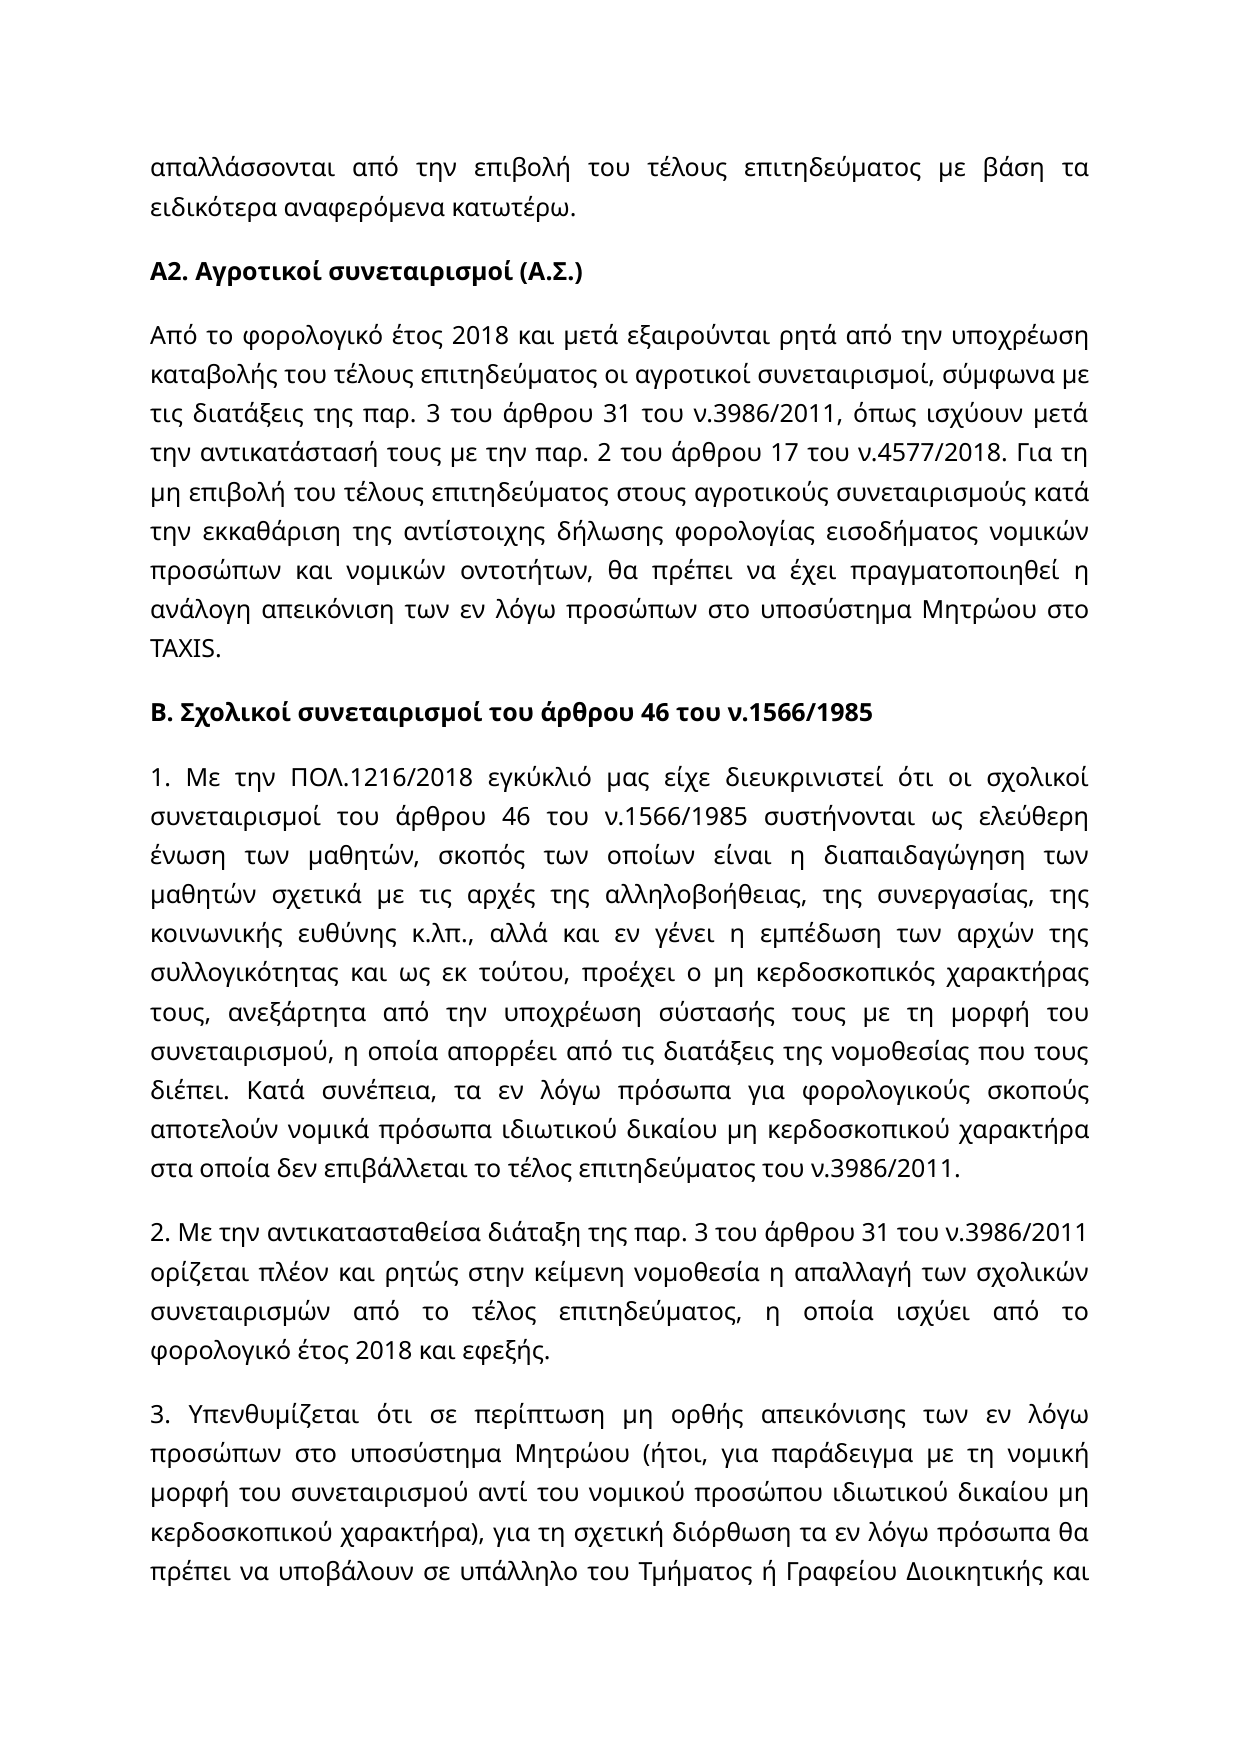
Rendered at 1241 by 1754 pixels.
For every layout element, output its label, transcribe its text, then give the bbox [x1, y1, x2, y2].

text Από το φορολογικό έτος 2018 και μετά εξαιρούνται ρητά από την υποχρέωση καταβολής του τέλους επιτηδεύματος οι αγροτικοί συνεταιρισμοί, σύμφωνα με τις διατάξεις της παρ. 3 του άρθρου 31 του ν.3986/2011, όπως ισχύουν μετά την αντικατάστασή τους με την παρ. 2 του άρθρου 17 του ν.4577/2018. Για τη μη επιβολή του τέλους επιτηδεύματος στους αγροτικούς συνεταιρισμούς κατά την εκκαθάριση της αντίστοιχης δήλωσης φορολογίας εισοδήματος νομικών προσώπων και νομικών οντοτήτων, θα πρέπει να έχει πραγματοποιηθεί η ανάλογη απεικόνιση των εν λόγω προσώπων στο υποσύστημα Μητρώου στο TAXIS. [150, 317, 1090, 665]
text Β. Σχολικοί συνεταιρισμοί του άρθρου 46 του ν.1566/1985 [150, 695, 1090, 729]
text απαλλάσσονται από την επιβολή του τέλους επιτηδεύματος με βάση τα ειδικότερα αναφερόμενα κατωτέρω. [150, 150, 1090, 223]
text 1. Με την ΠΟΛ.1216/2018 εγκύκλιό μας είχε διευκρινιστεί ότι οι σχολικοί συνεταιρισμοί του άρθρου 46 του ν.1566/1985 συστήνονται ως ελεύθερη ένωση των μαθητών, σκοπός των οποίων είναι η διαπαιδαγώγηση των μαθητών σχετικά με τις αρχές της αλληλοβοήθειας, της συνεργασίας, της κοινωνικής ευθύνης κ.λπ., αλλά και εν γένει η εμπέδωση των αρχών της συλλογικότητας και ως εκ τούτου, προέχει ο μη κερδοσκοπικός χαρακτήρας τους, ανεξάρτητα από την υποχρέωση σύστασής τους με τη μορφή του συνεταιρισμού, η οποία απορρέει από τις διατάξεις της νομοθεσίας που τους διέπει. Κατά συνέπεια, τα εν λόγω πρόσωπα για φορολογικούς σκοπούς αποτελούν νομικά πρόσωπα ιδιωτικού δικαίου μη κερδοσκοπικού χαρακτήρα στα οποία δεν επιβάλλεται το τέλος επιτηδεύματος του ν.3986/2011. [150, 759, 1090, 1185]
text 2. Με την αντικατασταθείσα διάταξη της παρ. 3 του άρθρου 31 του ν.3986/2011 ορίζεται πλέον και ρητώς στην κείμενη νομοθεσία η απαλλαγή των σχολικών συνεταιρισμών από το τέλος επιτηδεύματος, η οποία ισχύει από το φορολογικό έτος 2018 και εφεξής. [150, 1215, 1090, 1367]
text Α2. Αγροτικοί συνεταιρισμοί (Α.Σ.) [150, 253, 1090, 287]
text 3. Υπενθυμίζεται ότι σε περίπτωση μη ορθής απεικόνισης των εν λόγω προσώπων στο υποσύστημα Μητρώου (ήτοι, για παράδειγμα με τη νομική μορφή του συνεταιρισμού αντί του νομικού προσώπου ιδιωτικού δικαίου μη κερδοσκοπικού χαρακτήρα), για τη σχετική διόρθωση τα εν λόγω πρόσωπα θα πρέπει να υποβάλουν σε υπάλληλο του Τμήματος ή Γραφείου Διοικητικής και [150, 1397, 1090, 1587]
